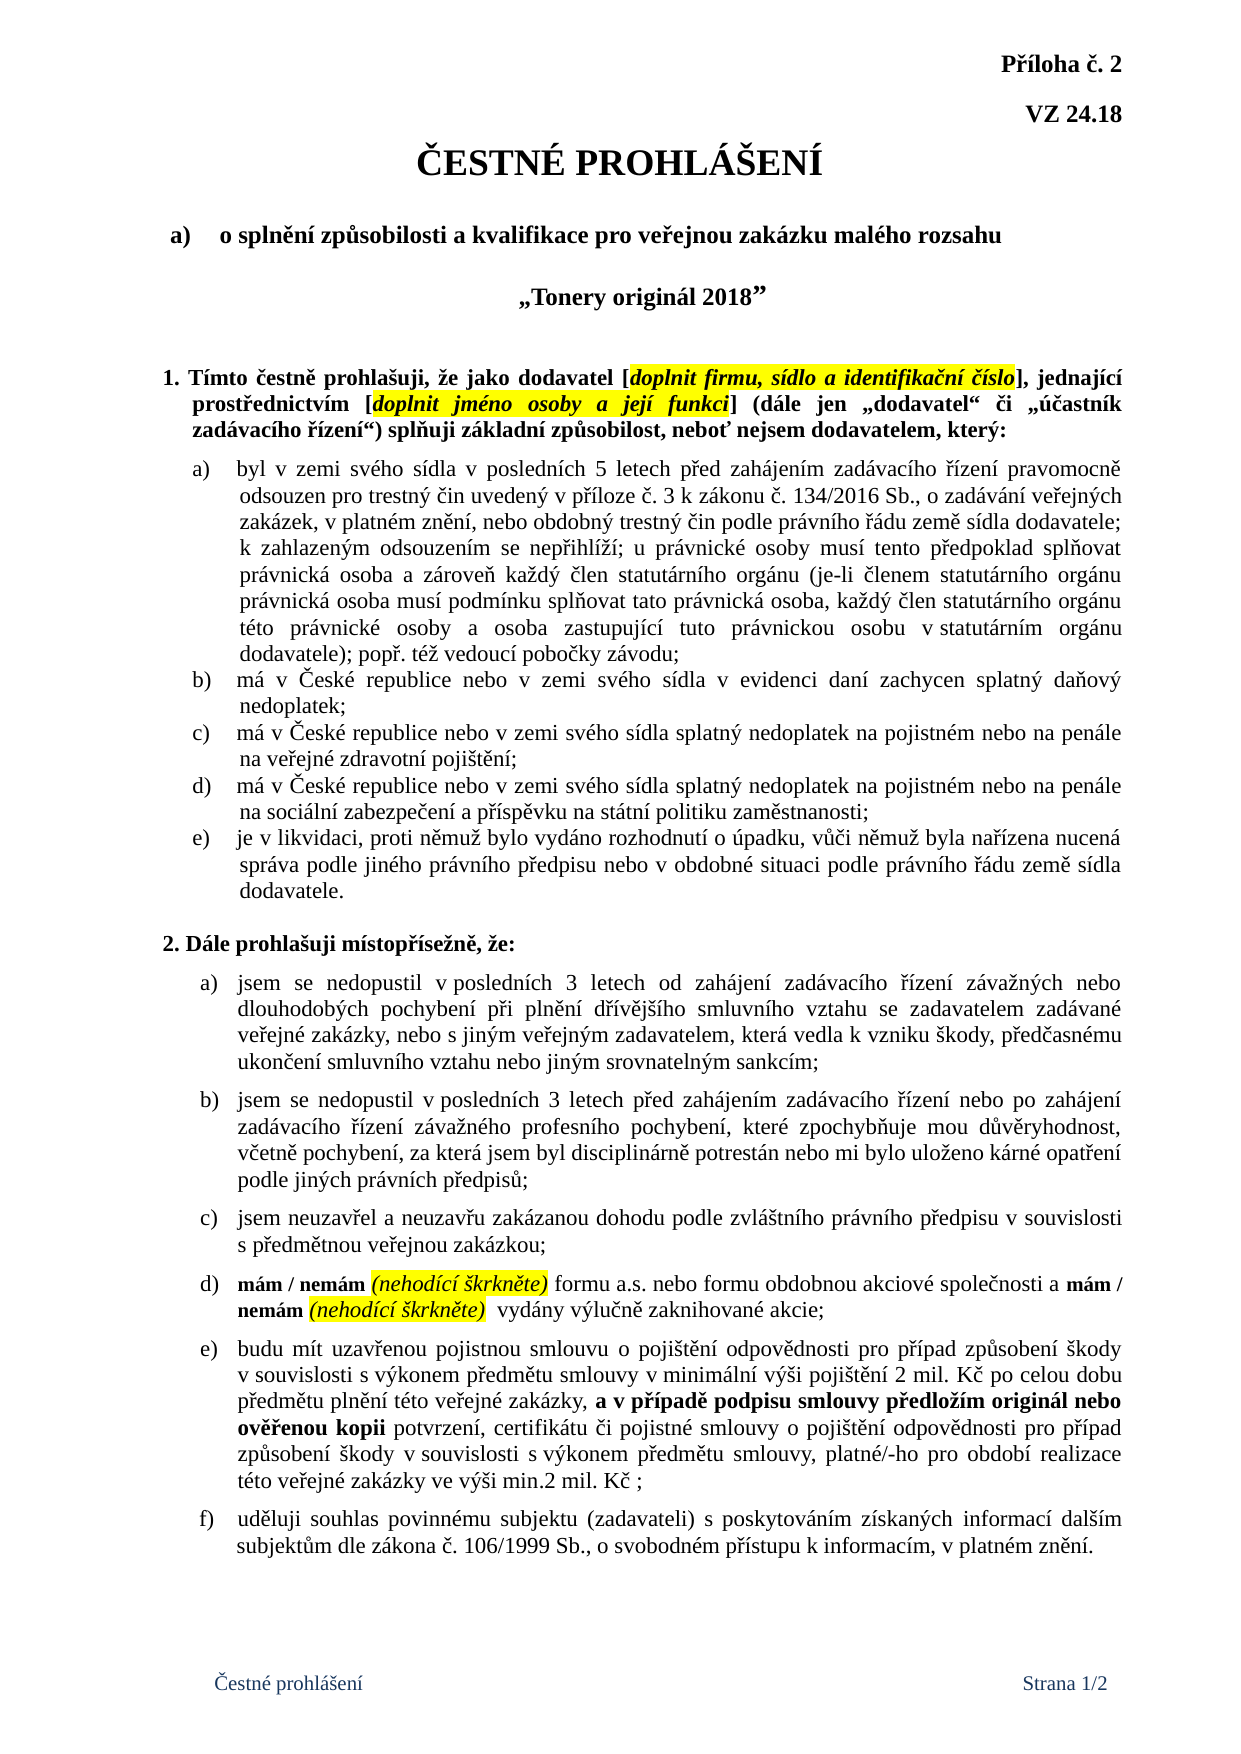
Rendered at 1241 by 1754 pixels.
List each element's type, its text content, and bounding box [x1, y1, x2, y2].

list je v likvidaci, proti němuž bylo vydáno rozhodnutí o úpadku, vůči němuž byla nařízena nucená správa podle jiného právního předpisu nebo v obdobné situaci podle právního řádu země sídla dodavatele. [192, 824, 1122, 903]
list budu mít uzavřenou pojistnou smlouvu o pojištění odpovědnosti pro případ způsobení škody v souvislosti s výkonem předmětu smlouvy v minimální výši pojištění 2 mil. Kč po celou dobu předmětu plnění této veřejné zakázky, a v případě podpisu smlouvy předložím originál nebo ověřenou kopii potvrzení, certifikátu či pojistné smlouvy o pojištění odpovědnosti pro případ způsobení škody v souvislosti s výkonem předmětu smlouvy, platné/-ho pro období realizace této veřejné zakázky ve výši min.2 mil. Kč ; [200, 1335, 1122, 1493]
list jsem se nedopustil v posledních 3 letech od zahájení zadávacího řízení závažných nebo dlouhodobých pochybení při plnění dřívějšího smluvního vztahu se zadavatelem zadávané veřejné zakázky, nebo s jiným veřejným zadavatelem, která vedla k vzniku škody, předčasnému ukončení smluvního vztahu nebo jiným srovnatelným sankcím; [200, 969, 1122, 1074]
text ČESTNÉ PROHLÁŠENÍ [162, 140, 1076, 183]
text „Tonery originál 2018” [162, 278, 1122, 311]
list jsem se nedopustil v posledních 3 letech před zahájením zadávacího řízení nebo po zahájení zadávacího řízení závažného profesního pochybení, které zpochybňuje mou důvěryhodnost, včetně pochybení, za která jsem byl disciplinárně potrestán nebo mi bylo uloženo kárné opatření podle jiných právních předpisů; [200, 1087, 1122, 1192]
text 1. Tímto čestně prohlašuji, že jako dodavatel [doplnit firmu, sídlo a identifikační číslo], jednající prostřednictvím [doplnit jméno osoby a její funkci] (dále jen „dodavatel“ či „účastník zadávacího řízení“) splňuji základní způsobilost, neboť nejsem dodavatelem, který: [162, 364, 1122, 443]
text 2. Dále prohlašuji místopřísežně, že: [162, 930, 1122, 956]
list má v České republice nebo v zemi svého sídla splatný nedoplatek na pojistném nebo na penále na sociální zabezpečení a příspěvku na státní politiku zaměstnanosti; [192, 772, 1122, 824]
list má v České republice nebo v zemi svého sídla v evidenci daní zachycen splatný daňový nedoplatek; [192, 666, 1122, 719]
list mám / nemám (nehodící škrkněte) formu a.s. nebo formu obdobnou akciové společnosti a mám / nemám (nehodící škrkněte) vydány výlučně zaknihované akcie; [200, 1270, 1122, 1322]
list uděluji souhlas povinnému subjektu (zadavateli) s poskytováním získaných informací dalším subjektům dle zákona č. 106/1999 Sb., o svobodném přístupu k informacím, v platném znění. [199, 1506, 1122, 1558]
list jsem neuzavřel a neuzavřu zakázanou dohodu podle zvláštního právního předpisu v souvislosti s předmětnou veřejnou zakázkou; [200, 1204, 1122, 1257]
list o splnění způsobilosti a kvalifikace pro veřejnou zakázku malého rozsahu [170, 220, 1122, 249]
list byl v zemi svého sídla v posledních 5 letech před zahájením zadávacího řízení pravomocně odsouzen pro trestný čin uvedený v příloze č. 3 k zákonu č. 134/2016 Sb., o zadávání veřejných zakázek, v platném znění, nebo obdobný trestný čin podle právního řádu země sídla dodavatele; k zahlazeným odsouzením se nepřihlíží; u právnické osoby musí tento předpoklad splňovat právnická osoba a zároveň každý člen statutárního orgánu (je-li členem statutárního orgánu právnická osoba musí podmínku splňovat tato právnická osoba, každý člen statutárního orgánu této právnické osoby a osoba zastupující tuto právnickou osobu v statutárním orgánu dodavatele); popř. též vedoucí pobočky závodu; [192, 455, 1122, 666]
list má v České republice nebo v zemi svého sídla splatný nedoplatek na pojistném nebo na penále na veřejné zdravotní pojištění; [192, 719, 1122, 772]
